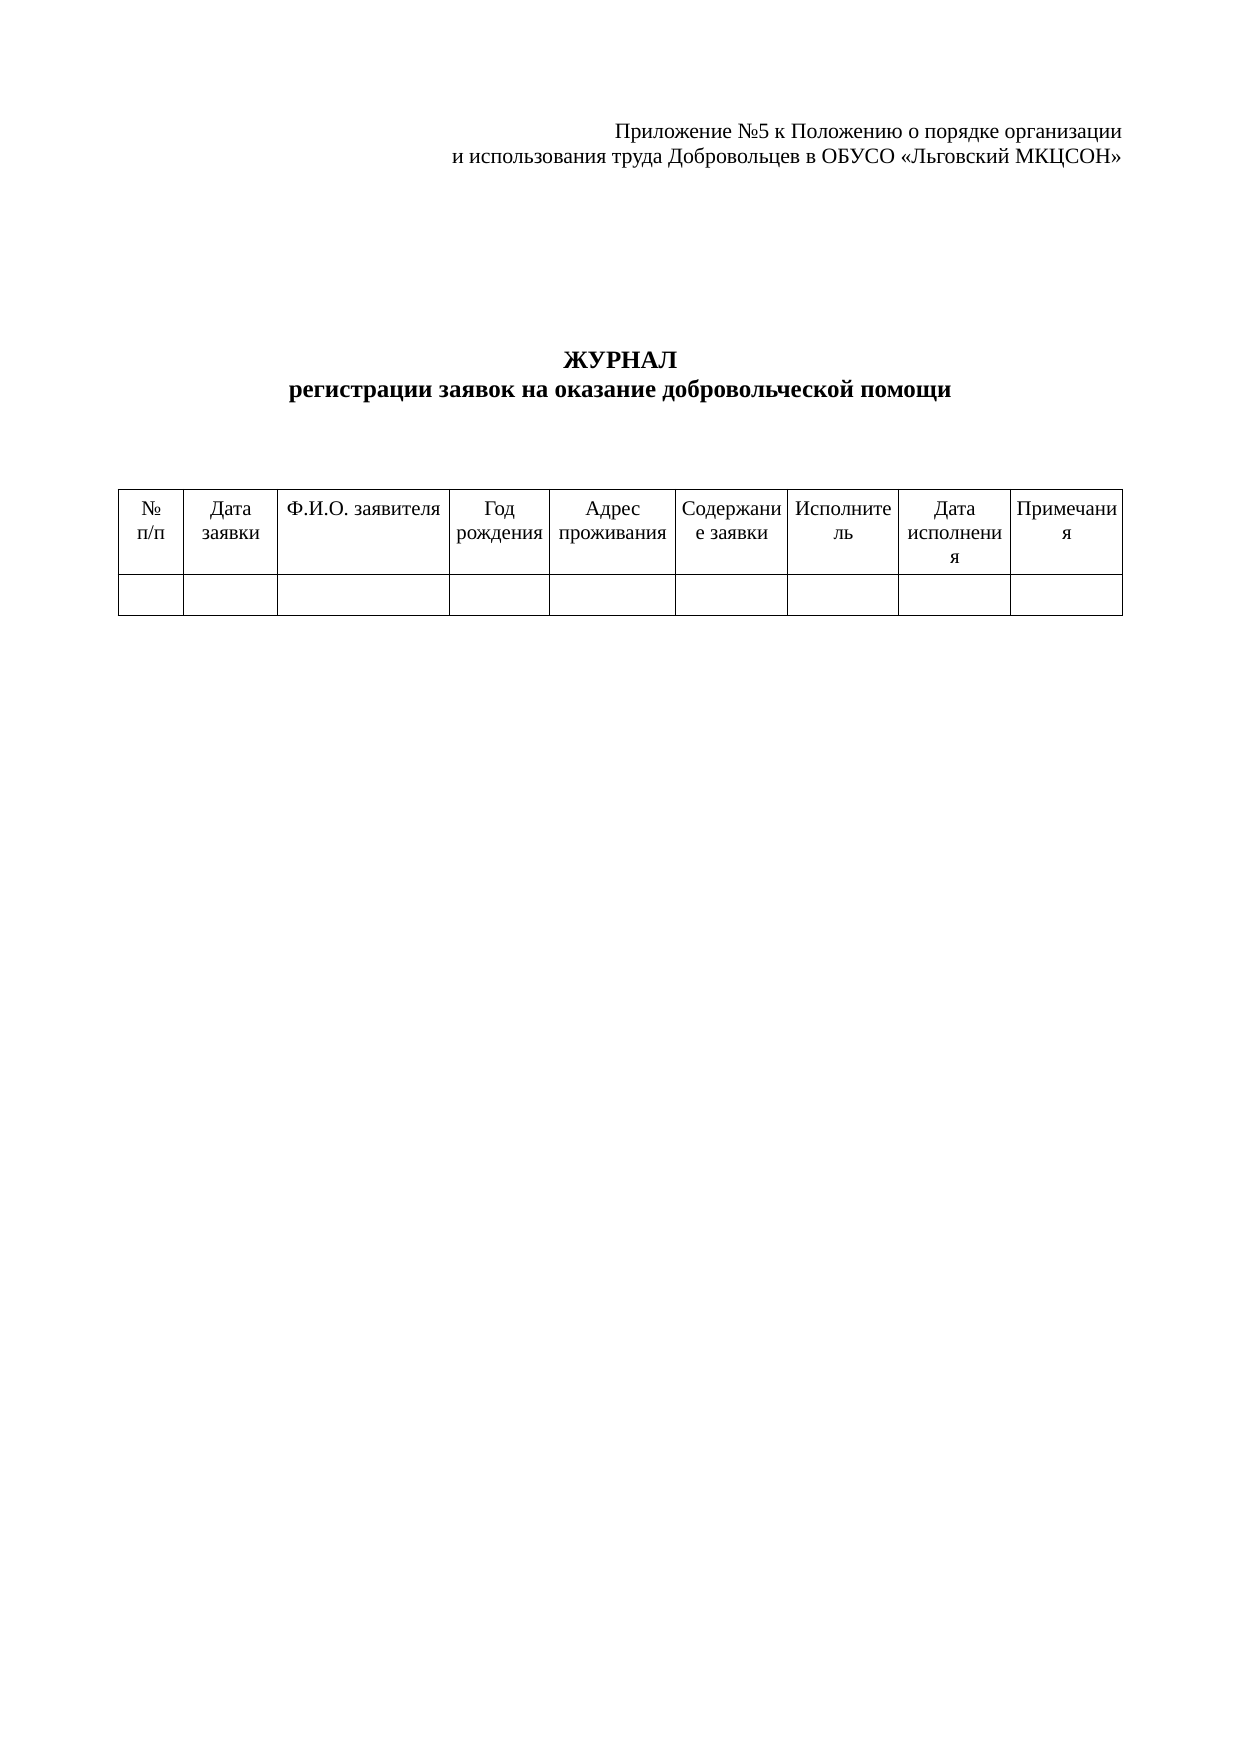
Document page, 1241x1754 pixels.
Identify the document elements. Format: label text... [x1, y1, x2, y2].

table_header Содержание заявки [676, 490, 787, 573]
table_cell [119, 575, 183, 615]
table_header Ф.И.О. заявителя [278, 490, 449, 573]
table_header Дата заявки [184, 490, 277, 573]
table_cell [1011, 575, 1122, 615]
table_cell [550, 575, 675, 615]
table_header Дата исполнения [899, 490, 1010, 573]
text Приложение №5 к Положению о порядке организации [118, 118, 1122, 143]
table_header Примечания [1011, 490, 1122, 573]
table_header Адрес проживания [550, 490, 675, 573]
table_cell [278, 575, 449, 615]
table_cell [676, 575, 787, 615]
text ЖУРНАЛ [118, 345, 1122, 374]
table_header Исполнитель [788, 490, 898, 573]
table_cell [184, 575, 277, 615]
table_header Год рождения [450, 490, 549, 573]
text и использования труда Добровольцев в ОБУСО «Льговский МКЦСОН» [118, 143, 1122, 168]
text регистрации заявок на оказание добровольческой помощи [118, 374, 1122, 402]
table_cell [450, 575, 549, 615]
table_cell [899, 575, 1010, 615]
table_cell [788, 575, 898, 615]
table_header № п/п [119, 490, 183, 573]
